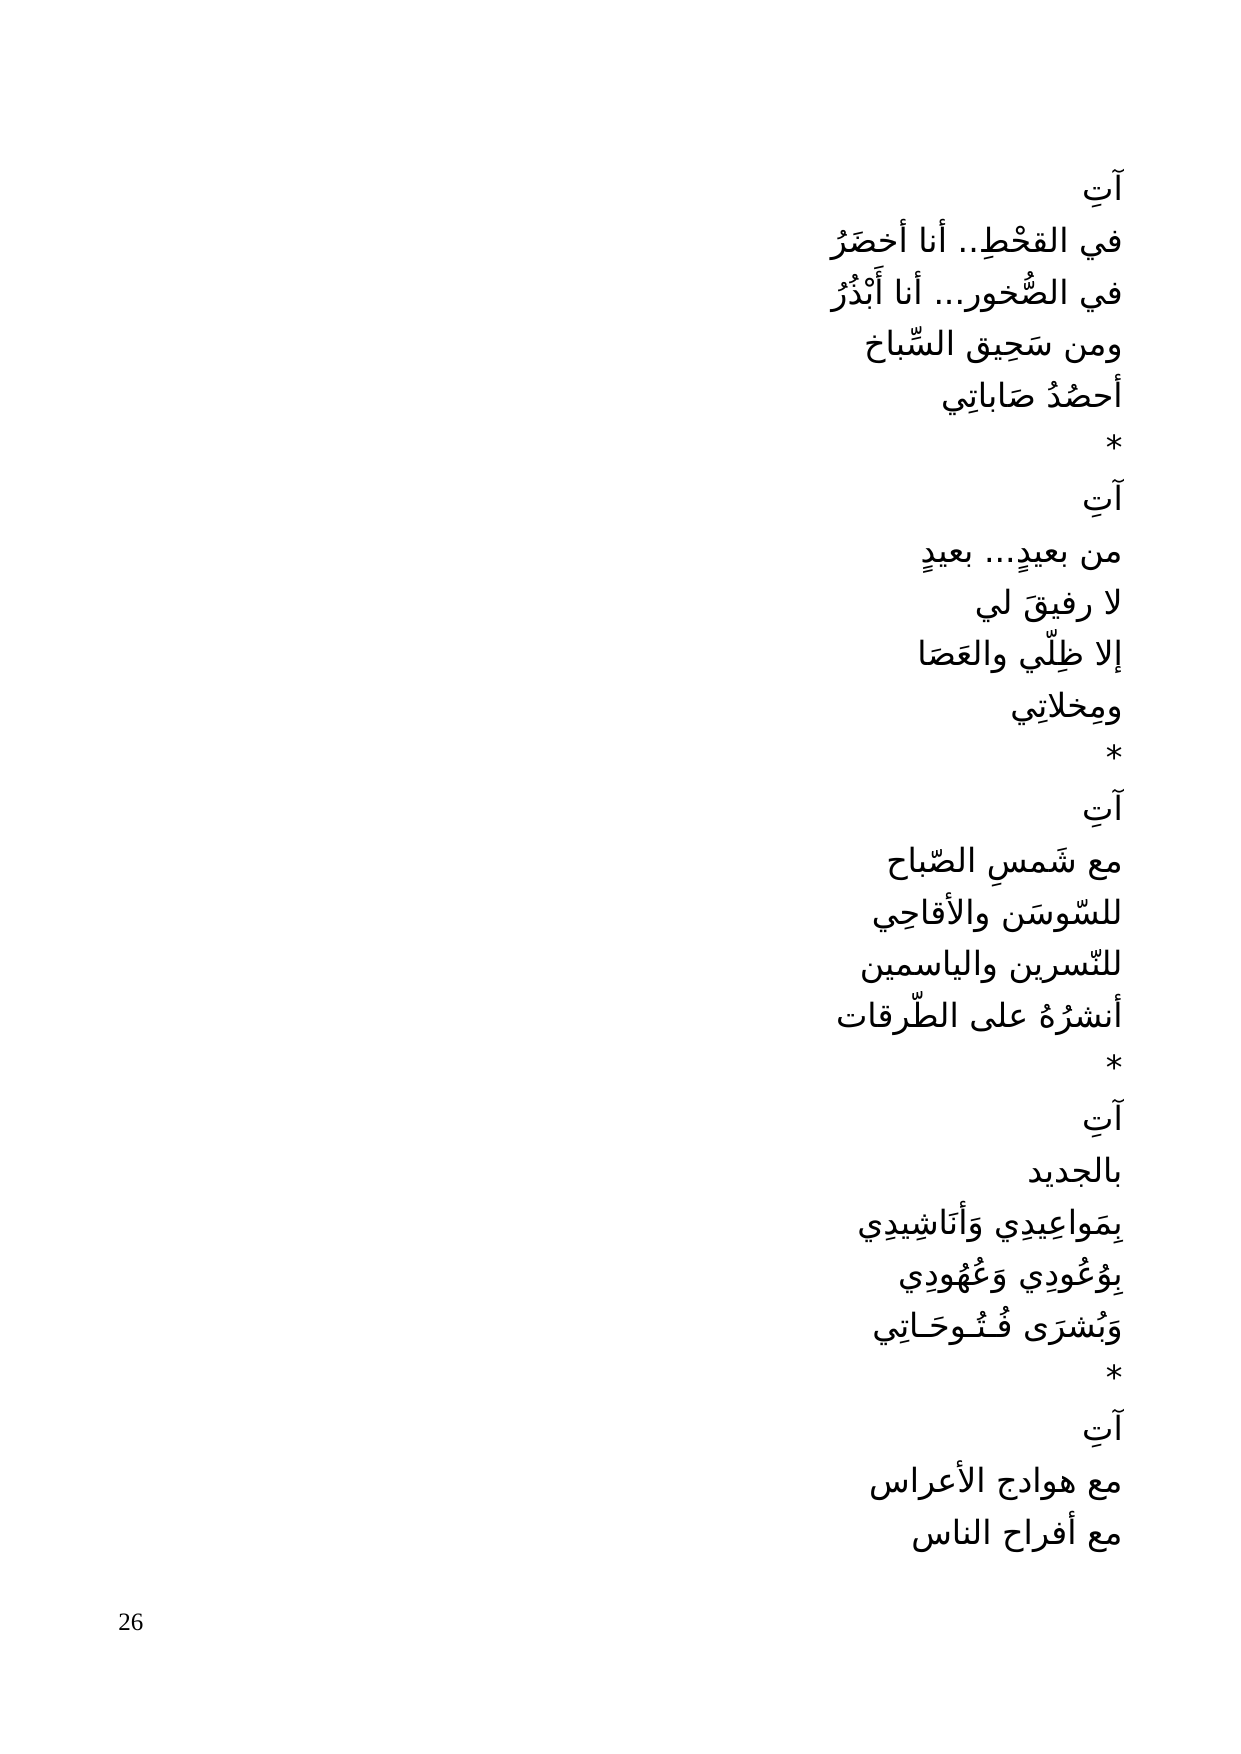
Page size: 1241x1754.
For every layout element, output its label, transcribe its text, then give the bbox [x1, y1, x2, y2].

text بالجديد [118, 1151, 1122, 1190]
text ومِخلاتِي [118, 686, 1122, 725]
text آتِ [118, 1410, 1122, 1449]
text لا رفيقَ لي [118, 583, 1122, 622]
text آتِ [118, 790, 1122, 829]
text بِوُعُودِي وَعُهُودِي [118, 1255, 1122, 1294]
text مع هوادج الأعراس [118, 1461, 1122, 1500]
text مع شَمسِ الصّباح [118, 841, 1122, 880]
text * [118, 1358, 1122, 1397]
text أنشرُهُ على الطّرقات [118, 996, 1122, 1035]
text أحصُدُ صَاباتِي [118, 376, 1122, 415]
text وَبُشرَى فُـتُـوحَـاتِي [118, 1306, 1122, 1345]
text مع أفراح الناس [118, 1513, 1122, 1552]
text بِمَواعِيدِي وَأنَاشِيدِي [118, 1203, 1122, 1242]
text * [118, 738, 1122, 777]
text آتِ [118, 170, 1122, 209]
text للنّسرين والياسمين [118, 945, 1122, 984]
text * [118, 1048, 1122, 1087]
text ومن سَحِيق السِّباخ [118, 325, 1122, 364]
text للسّوسَن والأقاحِي [118, 893, 1122, 932]
text آتِ [118, 480, 1122, 519]
text * [118, 428, 1122, 467]
text من بعيدٍ... بعيدٍ [118, 531, 1122, 570]
text إلا ظِلّي والعَصَا [118, 635, 1122, 674]
text في الصُّخور... أنا أَبْذُرُ [118, 273, 1122, 312]
text آتِ [118, 1100, 1122, 1139]
text في القحْطِ.. أنا أخضَرُ [118, 221, 1122, 260]
